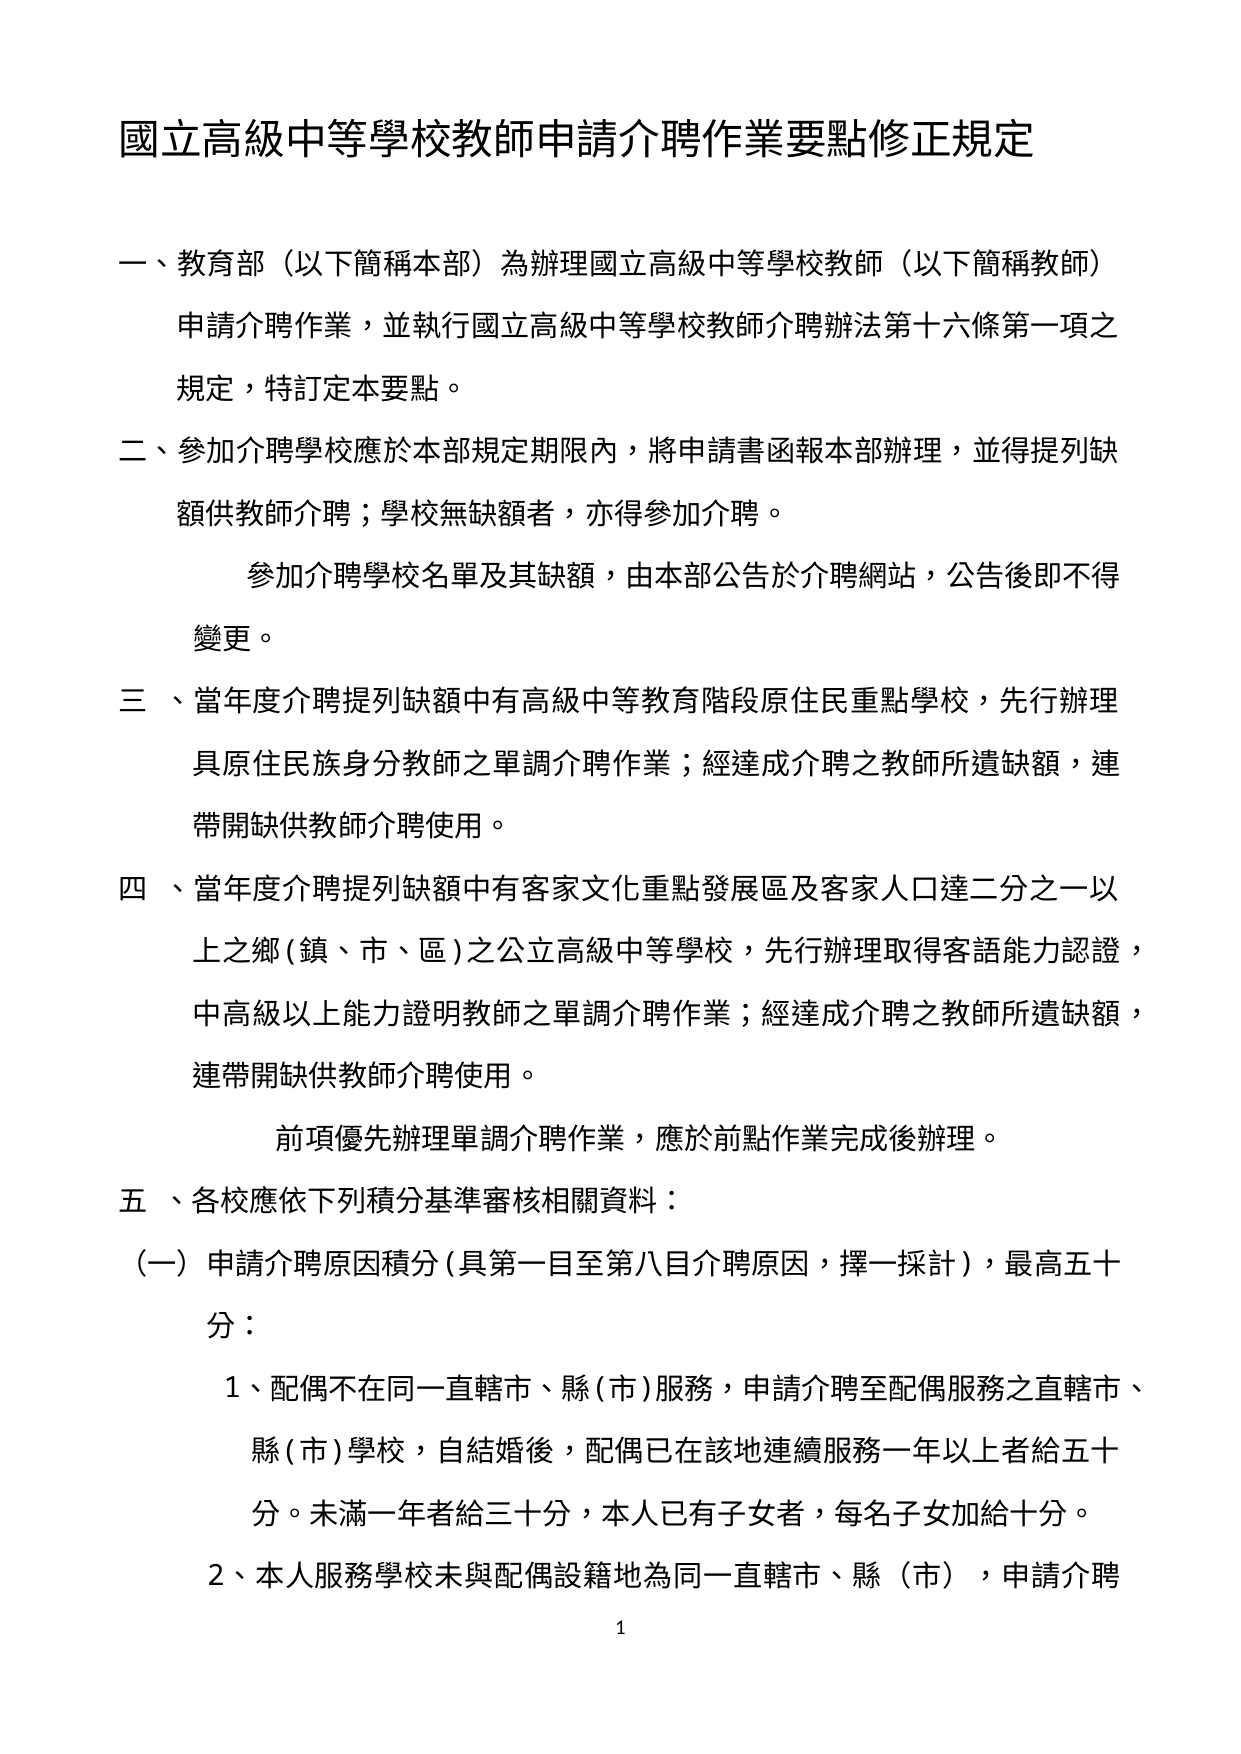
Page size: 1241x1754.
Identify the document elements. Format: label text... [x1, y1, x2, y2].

text 2、本人服務學校未與配偶設籍地為同一直轄市、縣（市），申請介聘 [207, 1532, 1122, 1595]
text 五 、各校應依下列積分基準審核相關資料： [118, 1157, 1122, 1220]
text 前項優先辦理單調介聘作業，應於前點作業完成後辦理。 [118, 1095, 1122, 1157]
text 一、教育部（以下簡稱本部）為辦理國立高級中等學校教師（以下簡稱教師）申請介聘作業，並執行國立高級中等學校教師介聘辦法第十六條第一項之規定，特訂定本要點。 [118, 220, 1122, 407]
text 國立高級中等學校教師申請介聘作業要點修正規定 [118, 95, 1122, 157]
text （一）申請介聘原因積分(具第一目至第八目介聘原因，擇一採計)，最高五十分： [118, 1220, 1122, 1345]
text 1、配偶不在同一直轄市、縣(市)服務，申請介聘至配偶服務之直轄市、縣(市)學校，自結婚後，配偶已在該地連續服務一年以上者給五十分。未滿一年者給三十分，本人已有子女者，每名子女加給十分。 [118, 1345, 1122, 1532]
text 參加介聘學校名單及其缺額，由本部公告於介聘網站，公告後即不得變更。 [193, 532, 1122, 657]
text 三 、當年度介聘提列缺額中有高級中等教育階段原住民重點學校，先行辦理具原住民族身分教師之單調介聘作業；經達成介聘之教師所遺缺額，連帶開缺供教師介聘使用。 [118, 657, 1122, 845]
text 二、參加介聘學校應於本部規定期限內，將申請書函報本部辦理，並得提列缺額供教師介聘；學校無缺額者，亦得參加介聘。 [118, 407, 1122, 532]
text 四 、當年度介聘提列缺額中有客家文化重點發展區及客家人口達二分之一以上之鄉(鎮、市、區)之公立高級中等學校，先行辦理取得客語能力認證，中高級以上能力證明教師之單調介聘作業；經達成介聘之教師所遺缺額，連帶開缺供教師介聘使用。 [118, 845, 1122, 1095]
